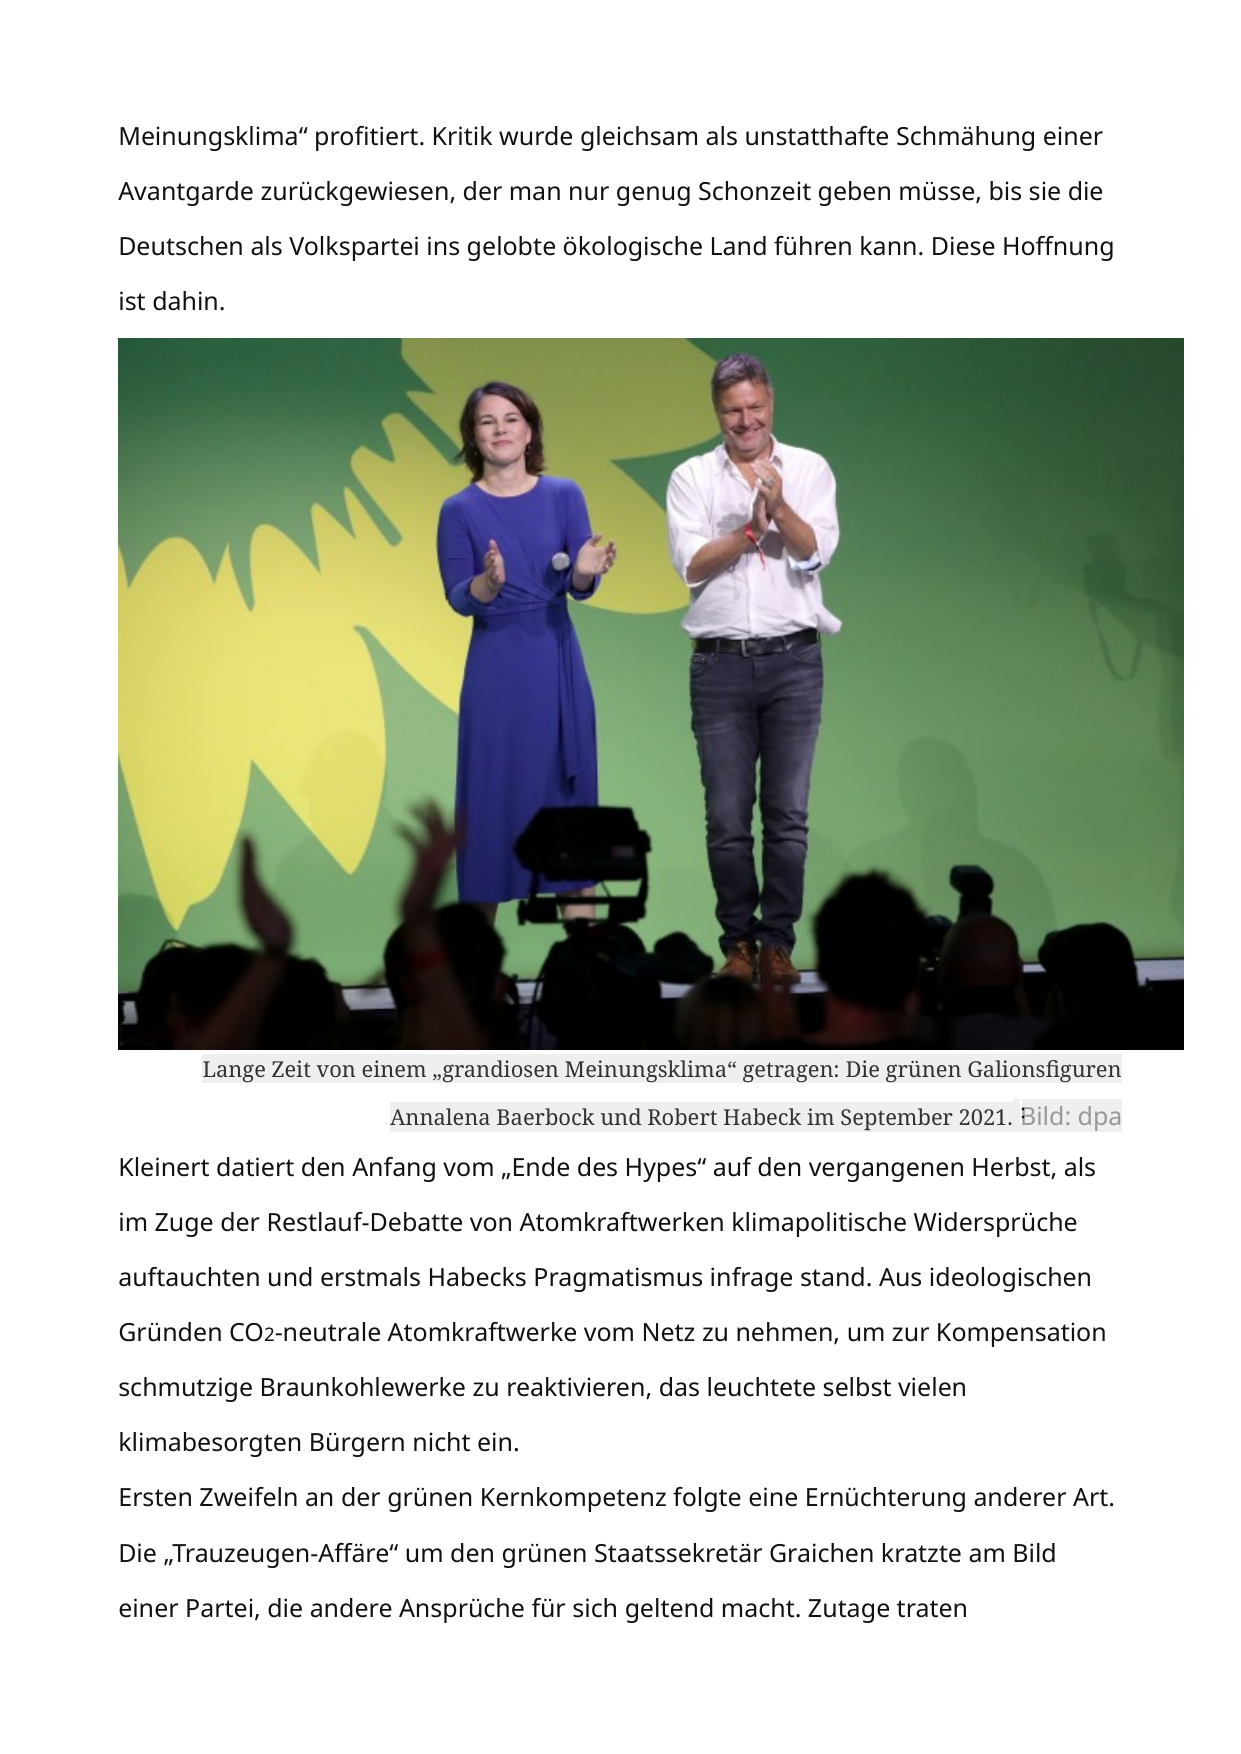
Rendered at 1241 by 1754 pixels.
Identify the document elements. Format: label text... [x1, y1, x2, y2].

text Ersten Zweifeln an der grünen Kernkompetenz folgte eine Ernüchterung anderer Art. Die „Trauzeugen-Affäre“ um den grünen Staatssekretär Graichen kratzte am Bild einer Partei, die andere Ansprüche für sich geltend macht. Zutage traten [118, 1480, 1122, 1624]
text Meinungsklima“ profitiert. Kritik wurde gleichsam als unstatthafte Schmähung einer Avantgarde zurückgewiesen, der man nur genug Schonzeit geben müsse, bis sie die Deutschen als Volkspartei ins gelobte ökologische Land führen kann. Diese Hoffnung ist dahin. [118, 118, 1122, 317]
text Lange Zeit von einem „grandiosen Meinungsklima“ getragen: Die grünen Galionsfiguren Annalena Baerbock und Robert Habeck im September 2021. Bild: dpa [118, 1054, 1122, 1132]
text Kleinert datiert den Anfang vom „Ende des Hypes“ auf den vergangenen Herbst, als im Zuge der Restlauf-Debatte von Atomkraftwerken klimapolitische Widersprüche auftauchten und erstmals Habecks Pragmatismus infrage stand. Aus ideologischen Gründen CO2-neu­trale Atomkraftwerke vom Netz zu nehmen, um zur Kompensation schmutzige Braunkohlewerke zu reaktivieren, das leuchtete selbst vielen klimabesorgten Bürgern nicht ein. [118, 1149, 1122, 1459]
picture [118, 338, 1184, 1050]
